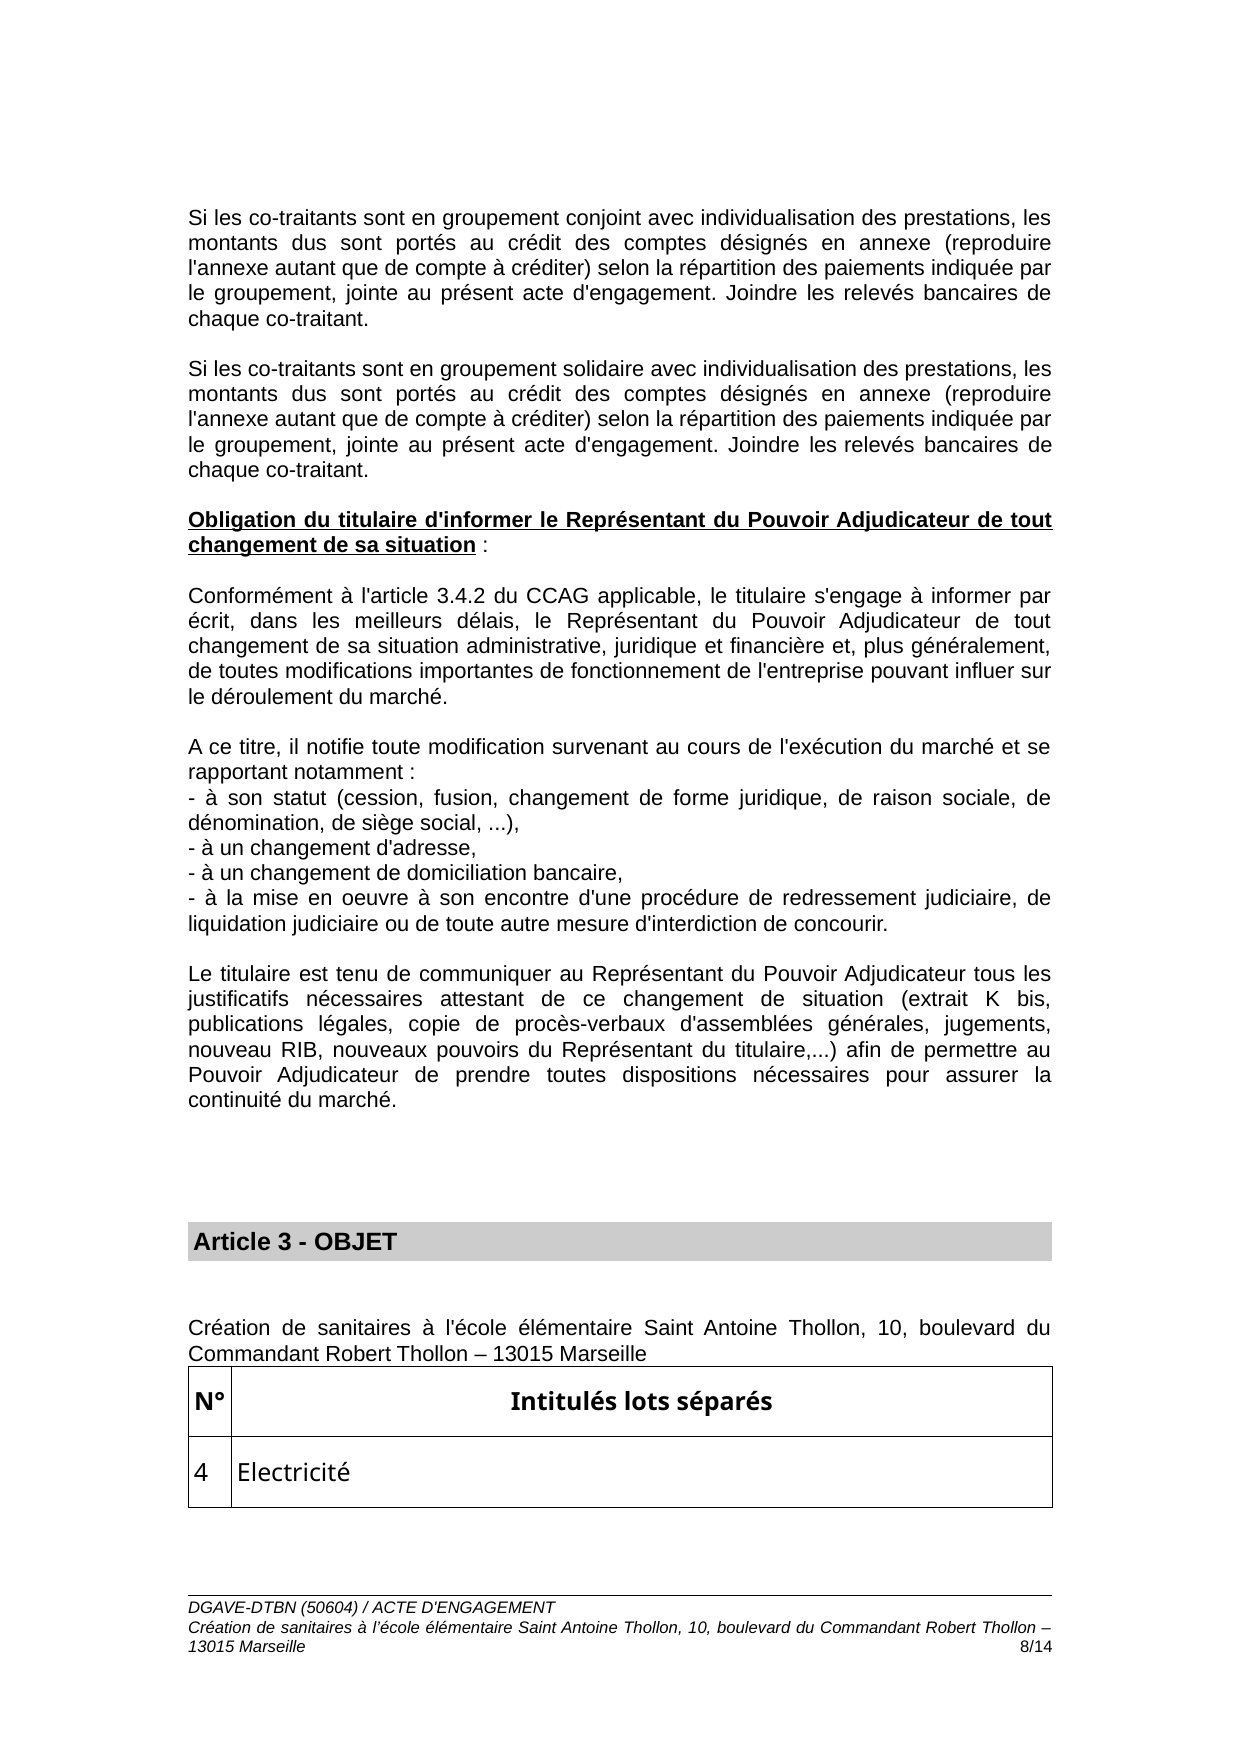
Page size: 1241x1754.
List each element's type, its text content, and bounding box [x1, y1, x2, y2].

table_cell 4 [189, 1437, 231, 1507]
text Conformément à l'article 3.4.2 du CCAG applicable, le titulaire s'engage à informer par écrit, dans les meilleurs délais, le Représentant du Pouvoir Adjudicateur de tout changement de sa situation administrative, juridique et financière et, plus généralement, de toutes modifications importantes de fonctionnement de l'entreprise pouvant influer sur le déroulement du marché. [188, 583, 1052, 709]
text Création de sanitaires à l'école élémentaire Saint Antoine Thollon, 10, boulevard du Commandant Robert Thollon – 13015 Marseille [188, 1315, 1052, 1366]
text A ce titre, il notifie toute modification survenant au cours de l'exécution du marché et se rapportant notamment : [188, 734, 1052, 784]
text Si les co-traitants sont en groupement solidaire avec individualisation des prestations, les montants dus sont portés au crédit des comptes désignés en annexe (reproduire l'annexe autant que de compte à créditer) selon la répartition des paiements indiquée par le groupement, jointe au présent acte d'engagement. Joindre les relevés bancaires de chaque co-traitant. [188, 356, 1052, 482]
table_header Intitulés lots séparés [232, 1367, 1052, 1436]
table_cell Electricité [232, 1437, 1052, 1507]
text changement de sa situation : [188, 530, 1052, 557]
table_header N° [189, 1367, 231, 1436]
text Obligation du titulaire d'informer le Représentant du Pouvoir Adjudicateur de tout [188, 507, 1052, 529]
text - à un changement de domiciliation bancaire, [188, 860, 1052, 885]
text - à un changement d'adresse, [188, 835, 1052, 860]
text Le titulaire est tenu de communiquer au Représentant du Pouvoir Adjudicateur tous les justificatifs nécessaires attestant de ce changement de situation (extrait K bis, publications légales, copie de procès-verbaux d'assemblées générales, jugements, nouveau RIB, nouveaux pouvoirs du Représentant du titulaire,...) afin de permettre au Pouvoir Adjudicateur de prendre toutes dispositions nécessaires pour assurer la continuité du marché. [188, 961, 1052, 1112]
subtitle OBJET [190, 1224, 1050, 1258]
text - à son statut (cession, fusion, changement de forme juridique, de raison sociale, de dénomination, de siège social, ...), [188, 784, 1052, 835]
text Si les co-traitants sont en groupement conjoint avec individualisation des prestations, les montants dus sont portés au crédit des comptes désignés en annexe (reproduire l'annexe autant que de compte à créditer) selon la répartition des paiements indiquée par le groupement, jointe au présent acte d'engagement. Joindre les relevés bancaires de chaque co-traitant. [188, 204, 1052, 331]
text - à la mise en oeuvre à son encontre d'une procédure de redressement judiciaire, de liquidation judiciaire ou de toute autre mesure d'interdiction de concourir. [188, 885, 1052, 936]
